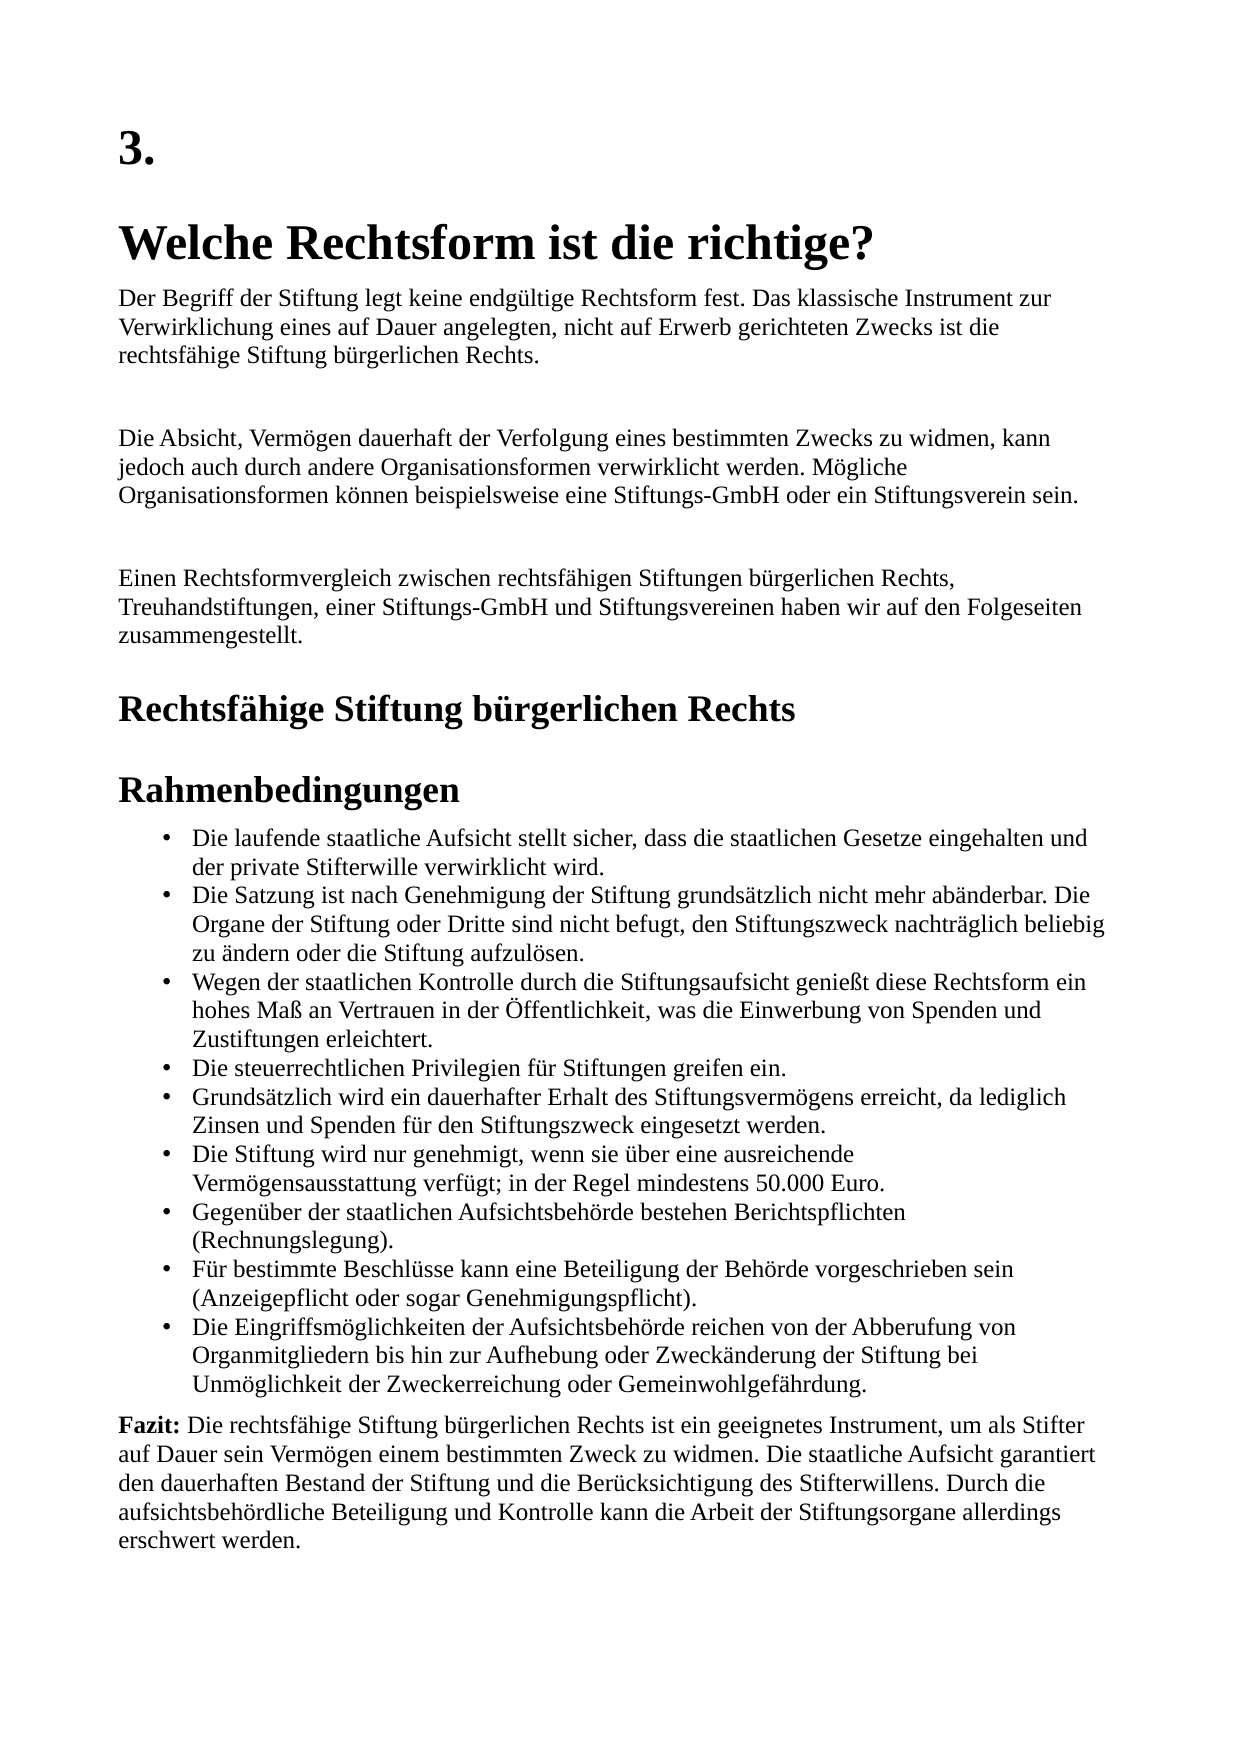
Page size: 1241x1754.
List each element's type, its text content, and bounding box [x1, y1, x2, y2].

list Gegenüber der staatlichen Aufsichtsbehörde bestehen Berichtspflichten (Rechnungslegung). [162, 1197, 1122, 1254]
list Für bestimmte Beschlüsse kann eine Beteiligung der Behörde vorgeschrieben sein (Anzeigepflicht oder sogar Genehmigungspflicht). [162, 1254, 1122, 1312]
text Fazit: Die rechtsfähige Stiftung bürgerlichen Rechts ist ein geeignetes Instrument, um als Stifter auf Dauer sein Vermögen einem bestimmten Zweck zu widmen. Die staatliche Aufsicht garantiert den dauerhaften Bestand der Stiftung und die Berücksichtigung des Stifterwillens. Durch die aufsichtsbehördliche Beteiligung und Kontrolle kann die Arbeit der Stiftungsorgane allerdings erschwert werden. [118, 1411, 1122, 1554]
list Die Stiftung wird nur genehmigt, wenn sie über eine ausreichende Vermögensausstattung verfügt; in der Regel mindestens 50.000 Euro. [162, 1139, 1122, 1197]
list Grundsätzlich wird ein dauerhafter Erhalt des Stiftungsvermögens erreicht, da lediglich Zinsen und Spenden für den Stiftungszweck eingesetzt werden. [162, 1082, 1122, 1139]
list Wegen der staatlichen Kontrolle durch die Stiftungsaufsicht genießt diese Rechtsform ein hohes Maß an Vertrauen in der Öffentlichkeit, was die Einwerbung von Spenden und Zustiftungen erleichtert. [162, 967, 1122, 1053]
list Die Satzung ist nach Genehmigung der Stiftung grundsätzlich nicht mehr abänderbar. Die Organe der Stiftung oder Dritte sind nicht befugt, den Stiftungszweck nachträglich beliebig zu ändern oder die Stiftung aufzulösen. [162, 881, 1122, 967]
list Die steuerrechtlichen Privilegien für Stiftungen greifen ein. [162, 1053, 1122, 1082]
text Einen Rechtsformvergleich zwischen rechtsfähigen Stiftungen bürgerlichen Rechts, Treuhandstiftungen, einer Stiftungs-GmbH und Stiftungsvereinen haben wir auf den Folgeseiten zusammengestellt. [118, 563, 1122, 649]
list Die Eingriffsmöglichkeiten der Aufsichtsbehörde reichen von der Abberufung von Organmitgliedern bis hin zur Aufhebung oder Zweckänderung der Stiftung bei Unmöglichkeit der Zweckerreichung oder Gemeinwohlgefährdung. [162, 1312, 1122, 1398]
subtitle Welche Rechtsform ist die richtige? [118, 213, 1122, 271]
text Die Absicht, Vermögen dauerhaft der Verfolgung eines bestimmten Zwecks zu widmen, kann jedoch auch durch andere Organisationsformen verwirklicht werden. Mögliche Organisationsformen können beispielsweise eine Stiftungs-GmbH oder ein Stiftungsverein sein. [118, 423, 1122, 509]
subtitle 3. [118, 118, 1122, 176]
subtitle Rechtsfähige Stiftung bürgerlichen Rechts [118, 687, 1122, 730]
subtitle Rahmenbedingungen [118, 767, 1122, 811]
text Der Begriff der Stiftung legt keine endgültige Rechtsform fest. Das klassische Instrument zur Verwirklichung eines auf Dauer angelegten, nicht auf Erwerb gerichteten Zwecks ist die rechtsfähige Stiftung bürgerlichen Rechts. [118, 283, 1122, 369]
list Die laufende staatliche Aufsicht stellt sicher, dass die staatlichen Gesetze eingehalten und der private Stifterwille verwirklicht wird. [162, 823, 1122, 881]
